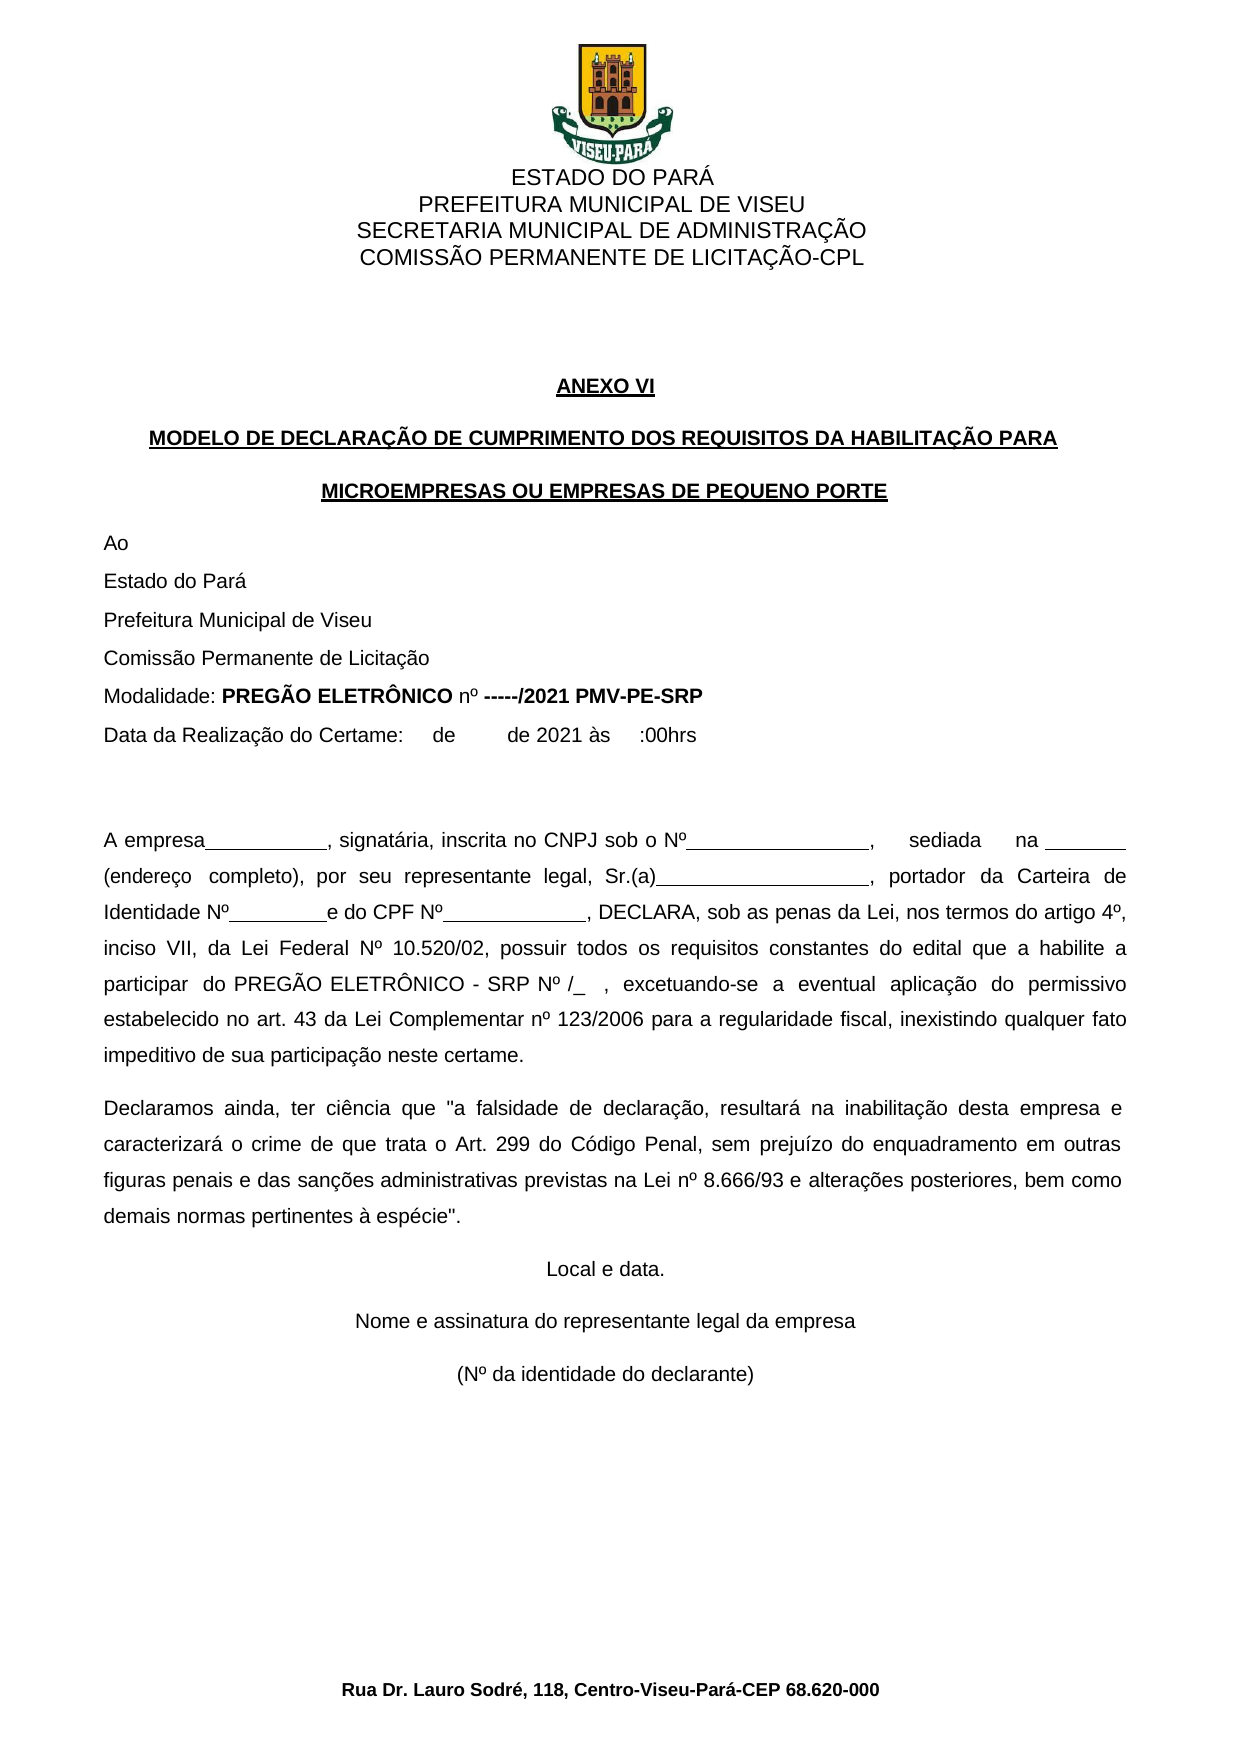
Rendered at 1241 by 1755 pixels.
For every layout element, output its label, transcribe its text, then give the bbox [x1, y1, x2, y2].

text A empresa , signatária, inscrita no CNPJ sob o Nº , sediada na (endereço completo), por seu representante legal, Sr.(a) , portador da Carteira de Identidade Nº e do CPF Nº , DECLARA, sob as penas da Lei, nos termos do artigo 4º, inciso VII, da Lei Federal Nº 10.520/02, possuir todos os requisitos constantes do edital que a habilite a participar do PREGÃO ELETRÔNICO - SRP Nº /_ , excetuando-se a eventual aplicação do permissivo estabelecido no art. 43 da Lei Complementar nº 123/2006 para a regularidade fiscal, inexistindo qualquer fato impeditivo de sua participação neste certame. [103, 828, 1127, 1067]
text Prefeitura Municipal de Viseu Comissão Permanente de Licitação [103, 608, 461, 670]
text Local e data. [353, 1257, 857, 1281]
text Nome e assinatura do representante legal da empresa (Nº da identidade do declarante) [353, 1309, 857, 1386]
text Estado do Pará [103, 569, 1138, 593]
text Modalidade: PREGÃO ELETRÔNICO nº -----/2021 PMV-PE-SRP [103, 684, 1138, 708]
subtitle ANEXO VI [353, 373, 857, 397]
text Ao [103, 531, 1138, 555]
text Declaramos ainda, ter ciência que "a falsidade de declaração, resultará na inabilitação desta empresa e caracterizará o crime de que trata o Art. 299 do Código Penal, sem prejuízo do enquadramento em outras figuras penais e das sanções administrativas previstas na Lei nº 8.666/93 e alterações posteriores, bem como demais normas pertinentes à espécie". [103, 1096, 1122, 1228]
text MODELO DE DECLARAÇÃO DE CUMPRIMENTO DOS REQUISITOS DA HABILITAÇÃO PARA [149, 426, 1138, 450]
text Data da Realização do Certame: de de 2021 às :00hrs [103, 723, 1138, 747]
text MICROEMPRESAS OU EMPRESAS DE PEQUENO PORTE [321, 478, 1138, 502]
